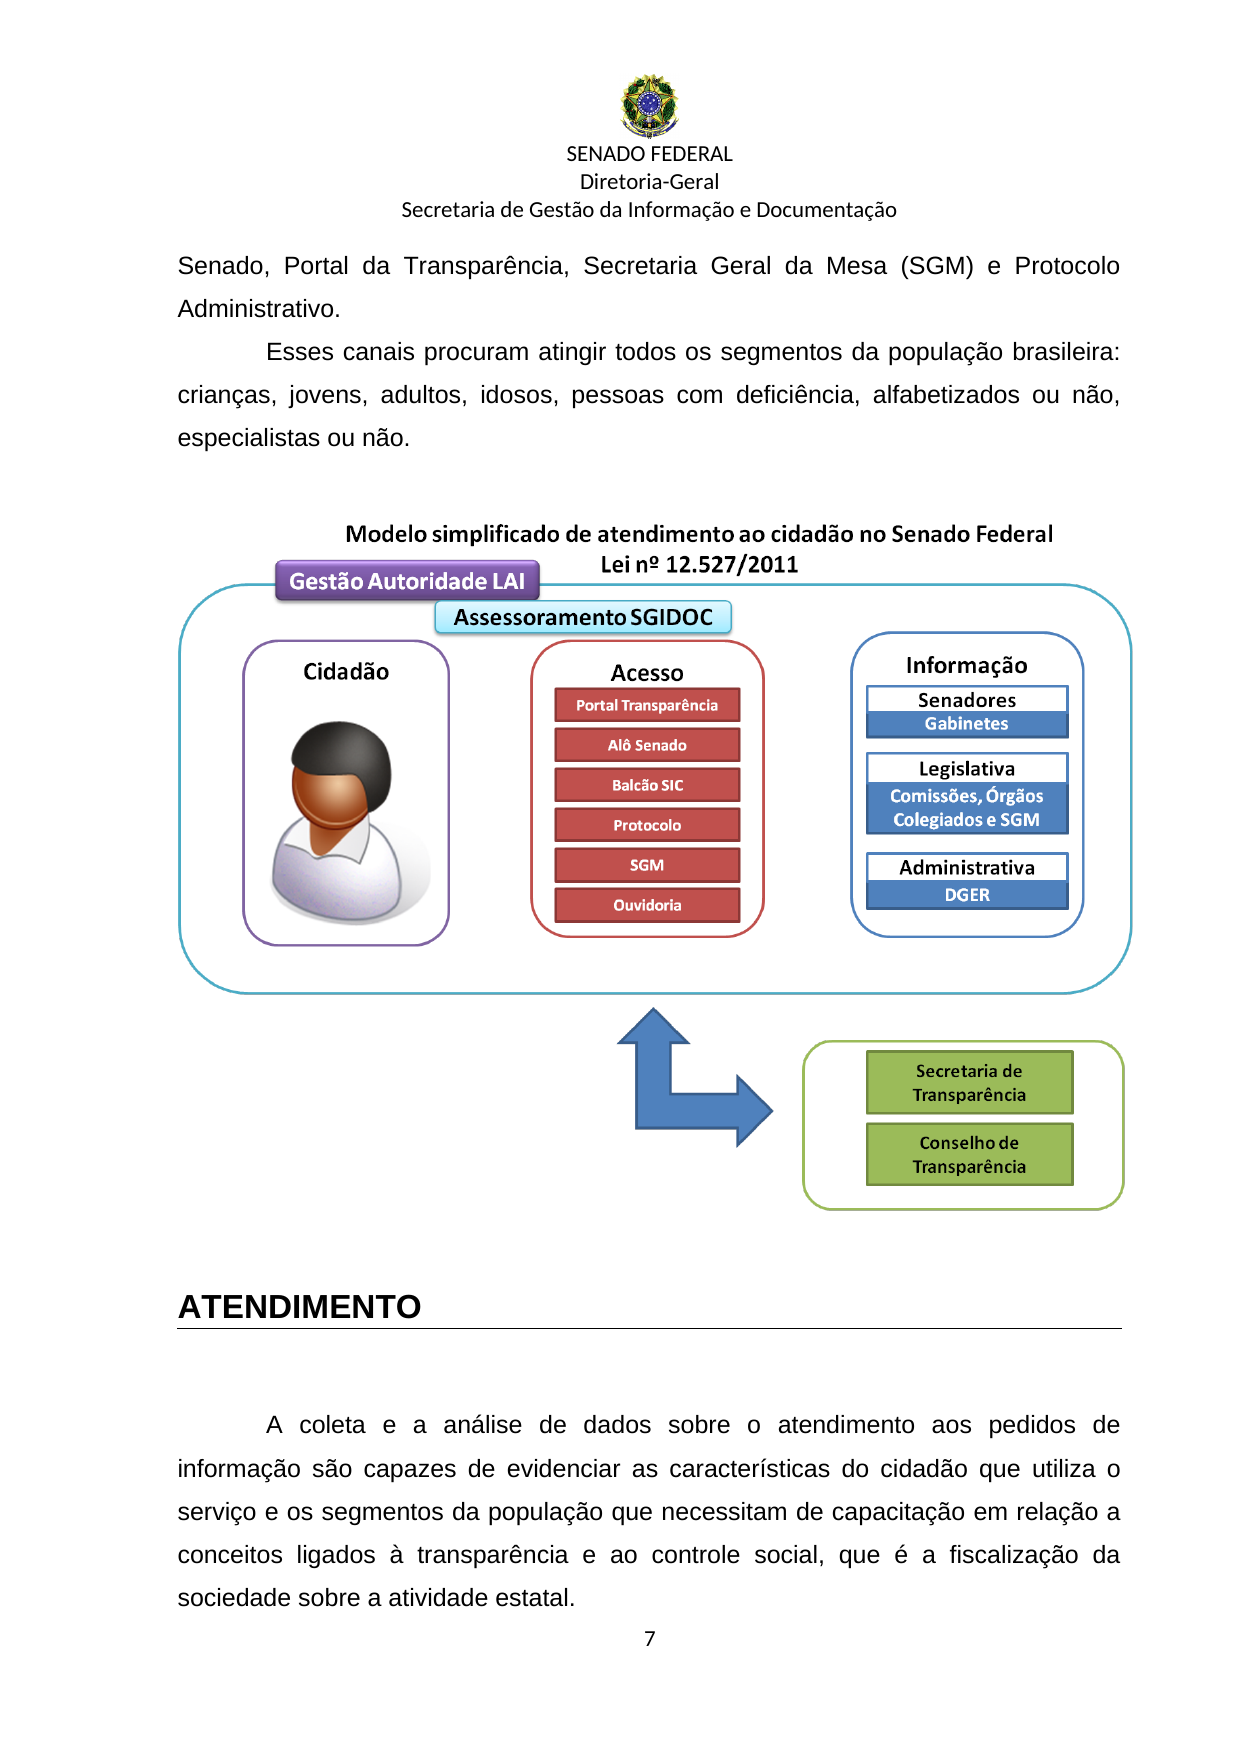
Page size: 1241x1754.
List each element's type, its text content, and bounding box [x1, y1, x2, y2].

text A coleta e a análise de dados sobre o atendimento aos pedidos de informação são capazes de evidenciar as características do cidadão que utiliza o serviço e os segmentos da população que necessitam de capacitação em relação a conceitos ligados à transparência e ao controle social, que é a fiscalização da sociedade sobre a atividade estatal. [177, 1411, 1122, 1612]
text ATENDIMENTO [177, 1287, 1122, 1328]
text Esses canais procuram atingir todos os segmentos da população brasileira: crianças, jovens, adultos, idosos, pessoas com deficiência, alfabetizados ou não, especialistas ou não. [177, 337, 1122, 452]
text Senado, Portal da Transparência, Secretaria Geral da Mesa (SGM) e Protocolo Administrativo. [177, 251, 1122, 323]
